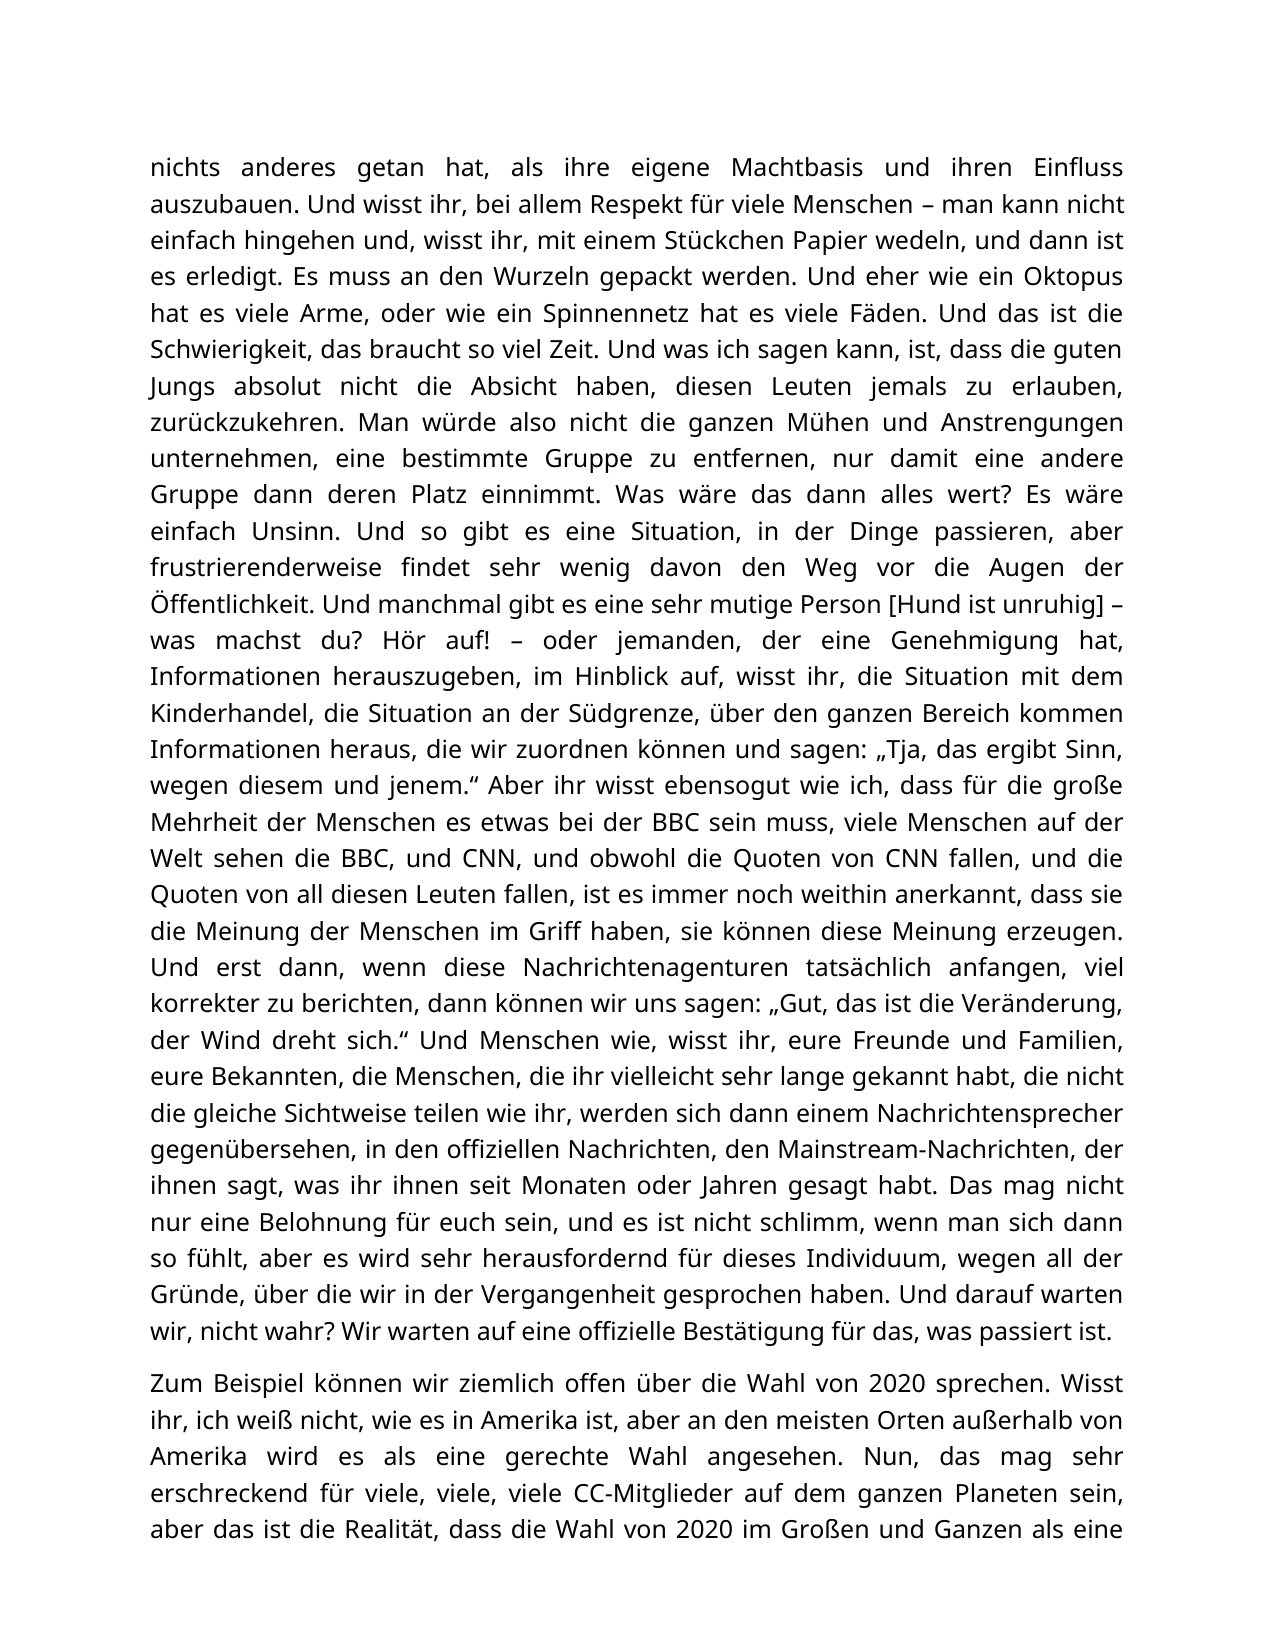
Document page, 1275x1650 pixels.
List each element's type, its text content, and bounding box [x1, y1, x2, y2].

text nichts anderes getan hat, als ihre eigene Machtbasis und ihren Einfluss auszubauen. Und wisst ihr, bei allem Respekt für viele Menschen – man kann nicht einfach hingehen und, wisst ihr, mit einem Stückchen Papier wedeln, und dann ist es erledigt. Es muss an den Wurzeln gepackt werden. Und eher wie ein Oktopus hat es viele Arme, oder wie ein Spinnennetz hat es viele Fäden. Und das ist die Schwierigkeit, das braucht so viel Zeit. Und was ich sagen kann, ist, dass die guten Jungs absolut nicht die Absicht haben, diesen Leuten jemals zu erlauben, zurückzukehren. Man würde also nicht die ganzen Mühen und Anstrengungen unternehmen, eine bestimmte Gruppe zu entfernen, nur damit eine andere Gruppe dann deren Platz einnimmt. Was wäre das dann alles wert? Es wäre einfach Unsinn. Und so gibt es eine Situation, in der Dinge passieren, aber frustrierenderweise findet sehr wenig davon den Weg vor die Augen der Öffentlichkeit. Und manchmal gibt es eine sehr mutige Person [Hund ist unruhig] – was machst du? Hör auf! – oder jemanden, der eine Genehmigung hat, Informationen herauszugeben, im Hinblick auf, wisst ihr, die Situation mit dem Kinderhandel, die Situation an der Südgrenze, über den ganzen Bereich kommen Informationen heraus, die wir zuordnen können und sagen: „Tja, das ergibt Sinn, wegen diesem und jenem.“ Aber ihr wisst ebensogut wie ich, dass für die große Mehrheit der Menschen es etwas bei der BBC sein muss, viele Menschen auf der Welt sehen die BBC, und CNN, und obwohl die Quoten von CNN fallen, und die Quoten von all diesen Leuten fallen, ist es immer noch weithin anerkannt, dass sie die Meinung der Menschen im Griff haben, sie können diese Meinung erzeugen. Und erst dann, wenn diese Nachrichtenagenturen tatsächlich anfangen, viel korrekter zu berichten, dann können wir uns sagen: „Gut, das ist die Veränderung, der Wind dreht sich.“ Und Menschen wie, wisst ihr, eure Freunde und Familien, eure Bekannten, die Menschen, die ihr vielleicht sehr lange gekannt habt, die nicht die gleiche Sichtweise teilen wie ihr, werden sich dann einem Nachrichtensprecher gegenübersehen, in den offiziellen Nachrichten, den Mainstream-Nachrichten, der ihnen sagt, was ihr ihnen seit Monaten oder Jahren gesagt habt. Das mag nicht nur eine Belohnung für euch sein, und es ist nicht schlimm, wenn man sich dann so fühlt, aber es wird sehr herausfordernd für dieses Individuum, wegen all der Gründe, über die wir in der Vergangenheit gesprochen haben. Und darauf warten wir, nicht wahr? Wir warten auf eine offizielle Bestätigung für das, was passiert ist. [150, 150, 1125, 1347]
text Zum Beispiel können wir ziemlich offen über die Wahl von 2020 sprechen. Wisst ihr, ich weiß nicht, wie es in Amerika ist, aber an den meisten Orten außerhalb von Amerika wird es als eine gerechte Wahl angesehen. Nun, das mag sehr erschreckend für viele, viele, viele CC-Mitglieder auf dem ganzen Planeten sein, aber das ist die Realität, dass die Wahl von 2020 im Großen und Ganzen als eine [150, 1366, 1125, 1546]
